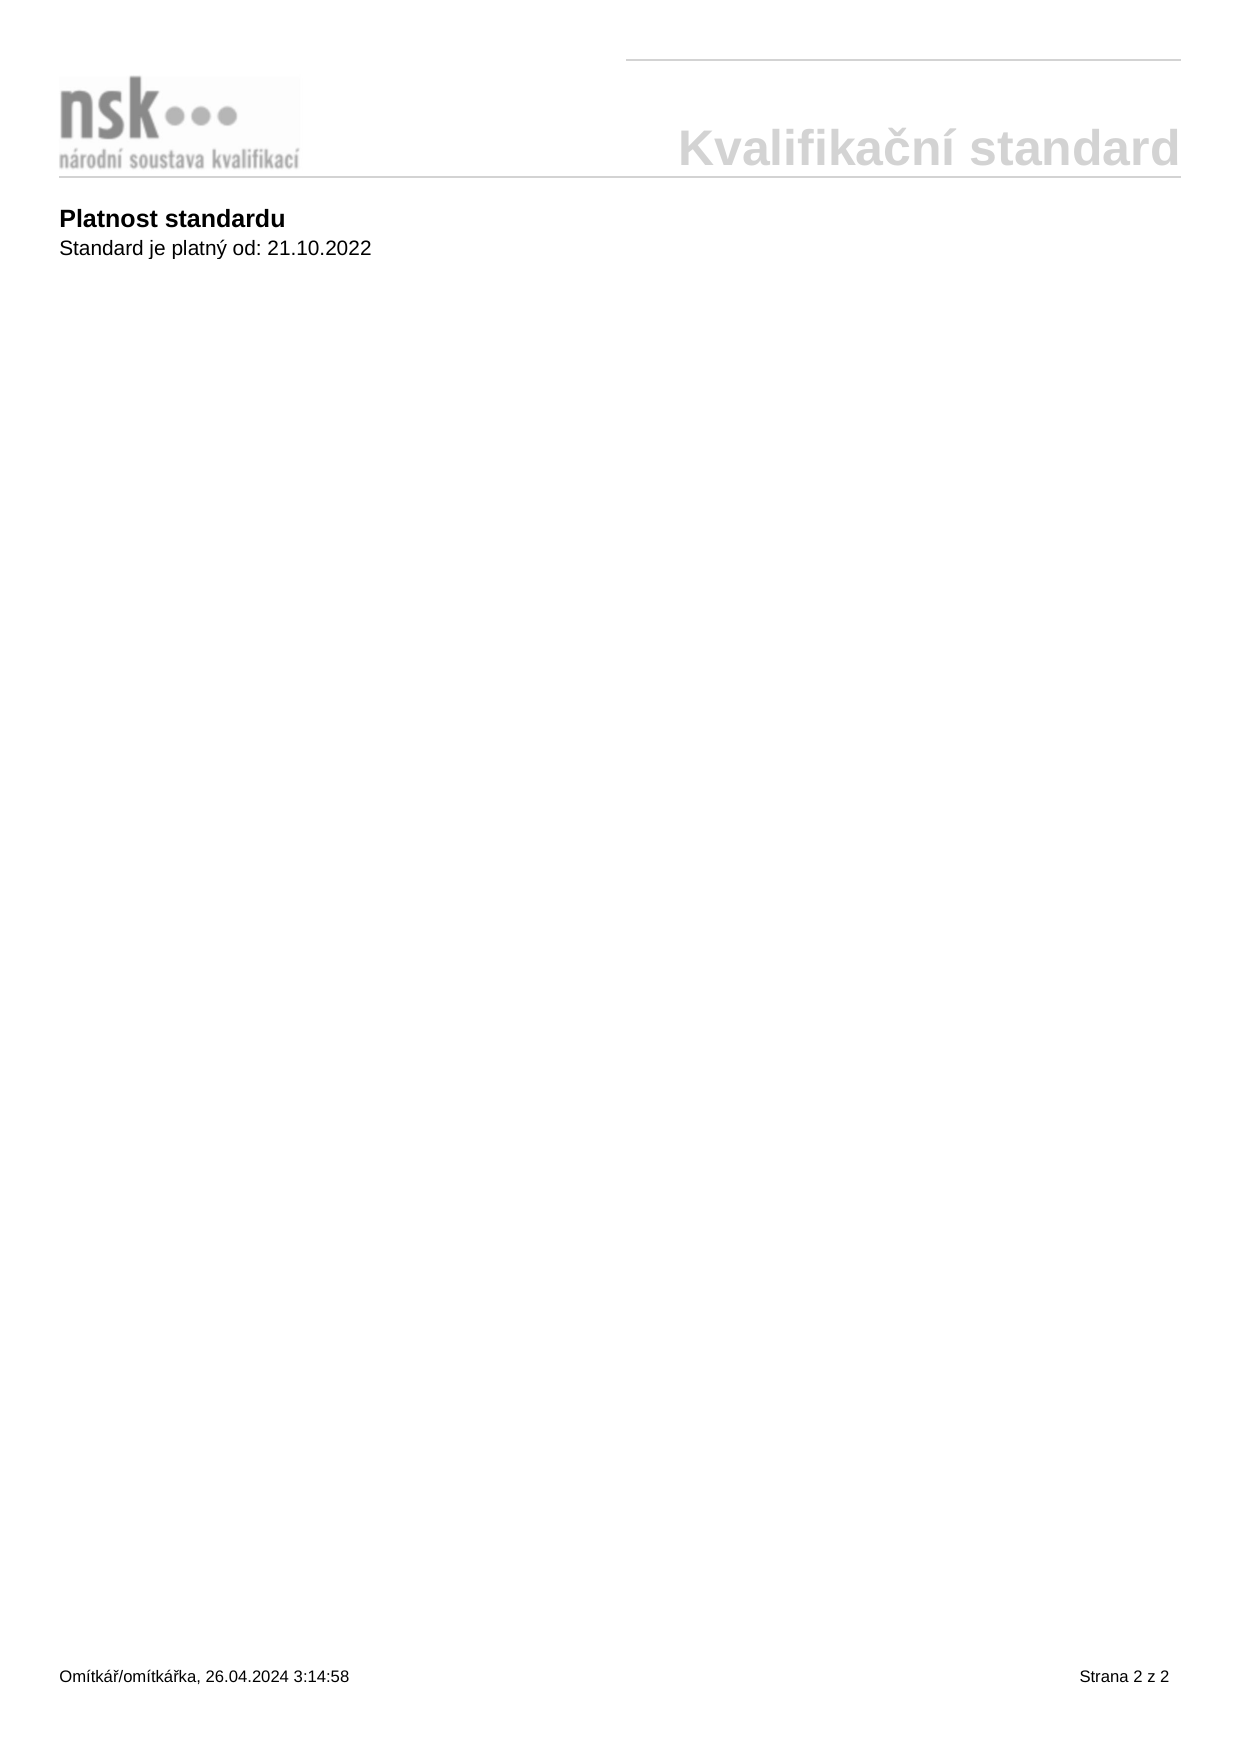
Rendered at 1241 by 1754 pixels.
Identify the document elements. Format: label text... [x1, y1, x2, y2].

table_cell [1093, 1159, 1169, 1409]
table_cell [59, 559, 483, 859]
table_cell [620, 859, 626, 1159]
table_cell Kvalifikační standard [626, 61, 1181, 176]
table_cell [1093, 259, 1169, 559]
table_cell [1169, 1658, 1181, 1694]
table_cell [862, 194, 1093, 200]
table_cell [1093, 1409, 1169, 1658]
table_cell Platnost standardu [59, 200, 1181, 236]
table_cell [484, 1159, 620, 1409]
table_cell [862, 1409, 1093, 1658]
table_cell [59, 194, 483, 200]
table_cell [59, 1409, 483, 1658]
table_cell Strana 2 z 2 [862, 1658, 1169, 1694]
table_cell [484, 859, 620, 1159]
table_cell [59, 171, 483, 176]
table_cell [484, 194, 620, 200]
table_cell [862, 859, 1093, 1159]
table_cell [626, 1159, 862, 1409]
table_cell Standard je platný od: 21.10.2022 [59, 236, 1181, 259]
table_cell [862, 259, 1093, 559]
table_cell [621, 59, 626, 170]
picture [58, 59, 621, 171]
table_cell [1169, 1159, 1181, 1409]
table_cell [862, 559, 1093, 859]
table_cell [484, 559, 620, 859]
table_cell [1093, 194, 1169, 200]
table_cell [620, 559, 626, 859]
table_cell [484, 259, 620, 559]
table_cell [862, 1159, 1093, 1409]
table_cell [626, 194, 862, 200]
table_cell [1169, 1409, 1181, 1658]
table_cell [59, 259, 483, 559]
table_cell [1093, 559, 1169, 859]
table_cell [59, 859, 483, 1159]
table_cell [59, 178, 1181, 194]
table_cell [626, 559, 862, 859]
table_cell [620, 1159, 626, 1409]
table_cell [620, 1409, 626, 1658]
table_cell [59, 1159, 483, 1409]
table_cell Omítkář/omítkářka, 26.04.2024 3:14:58 [59, 1658, 862, 1694]
table_cell [484, 171, 620, 176]
table_cell [626, 1409, 862, 1658]
table_cell [1169, 559, 1181, 859]
table_cell [1093, 859, 1169, 1159]
table_cell [484, 1409, 620, 1658]
table_cell [1169, 259, 1181, 559]
table_cell [1169, 194, 1181, 200]
table_cell [620, 259, 626, 559]
table_cell [1169, 859, 1181, 1159]
table_cell [626, 859, 862, 1159]
table_cell [626, 259, 862, 559]
